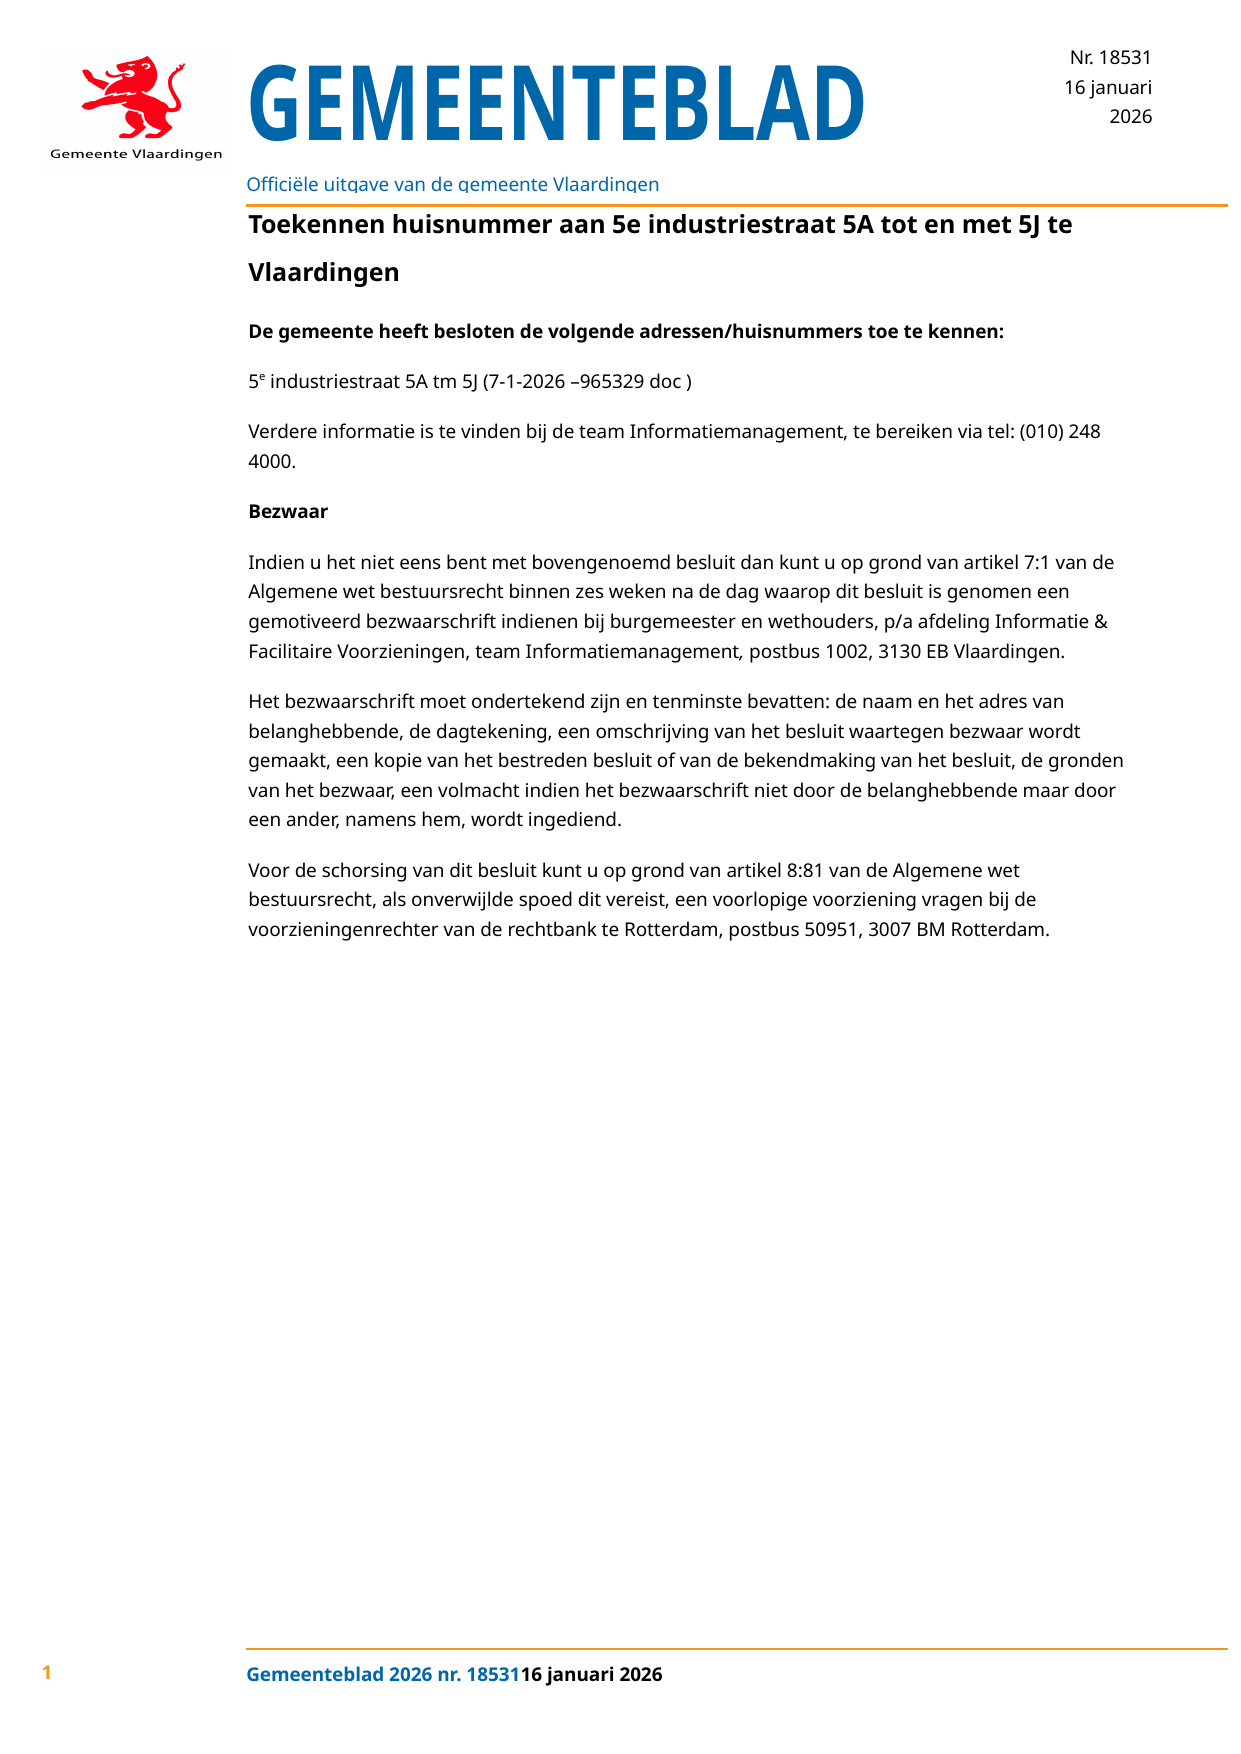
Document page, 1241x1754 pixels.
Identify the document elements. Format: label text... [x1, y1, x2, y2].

text 5e industriestraat 5A tm 5J (7-1-2026 –965329 doc ) [248, 368, 1152, 394]
text Verdere informatie is te vinden bij de team Informatiemanagement, te bereiken via tel: (010) 248 4000. [248, 419, 1152, 474]
picture [41, 47, 231, 172]
text Indien u het niet eens bent met bovengenoemd besluit dan kunt u op grond van artikel 7:1 van de Algemene wet bestuursrecht binnen zes weken na de dag waarop dit besluit is genomen een gemotiveerd bezwaarschrift indienen bij burgemeester en wethouders, p/a afdeling Informatie & Facilitaire Voorzieningen, team Informatiemanagement, postbus 1002, 3130 EB Vlaardingen. [248, 549, 1152, 664]
text Toekennen huisnummer aan 5e industriestraat 5A tot en met 5J te Vlaardingen [248, 207, 1152, 288]
text Bezwaar [248, 499, 1152, 524]
text De gemeente heeft besloten de volgende adressen/huisnummers toe te kennen: [248, 318, 1152, 344]
text Voor de schorsing van dit besluit kunt u op grond van artikel 8:81 van de Algemene wet bestuursrecht, als onverwijlde spoed dit vereist, een voorlopige voorziening vragen bij de voorzieningenrechter van de rechtbank te Rotterdam, postbus 50951, 3007 BM Rotterdam. [248, 857, 1152, 942]
text Het bezwaarschrift moet ondertekend zijn en tenminste bevatten: de naam en het adres van belanghebbende, de dagtekening, een omschrijving van het besluit waartegen bezwaar wordt gemaakt, een kopie van het bestreden besluit of van de bekendmaking van het besluit, de gronden van het bezwaar, een volmacht indien het bezwaarschrift niet door de belanghebbende maar door een ander, namens hem, wordt ingediend. [248, 688, 1152, 832]
